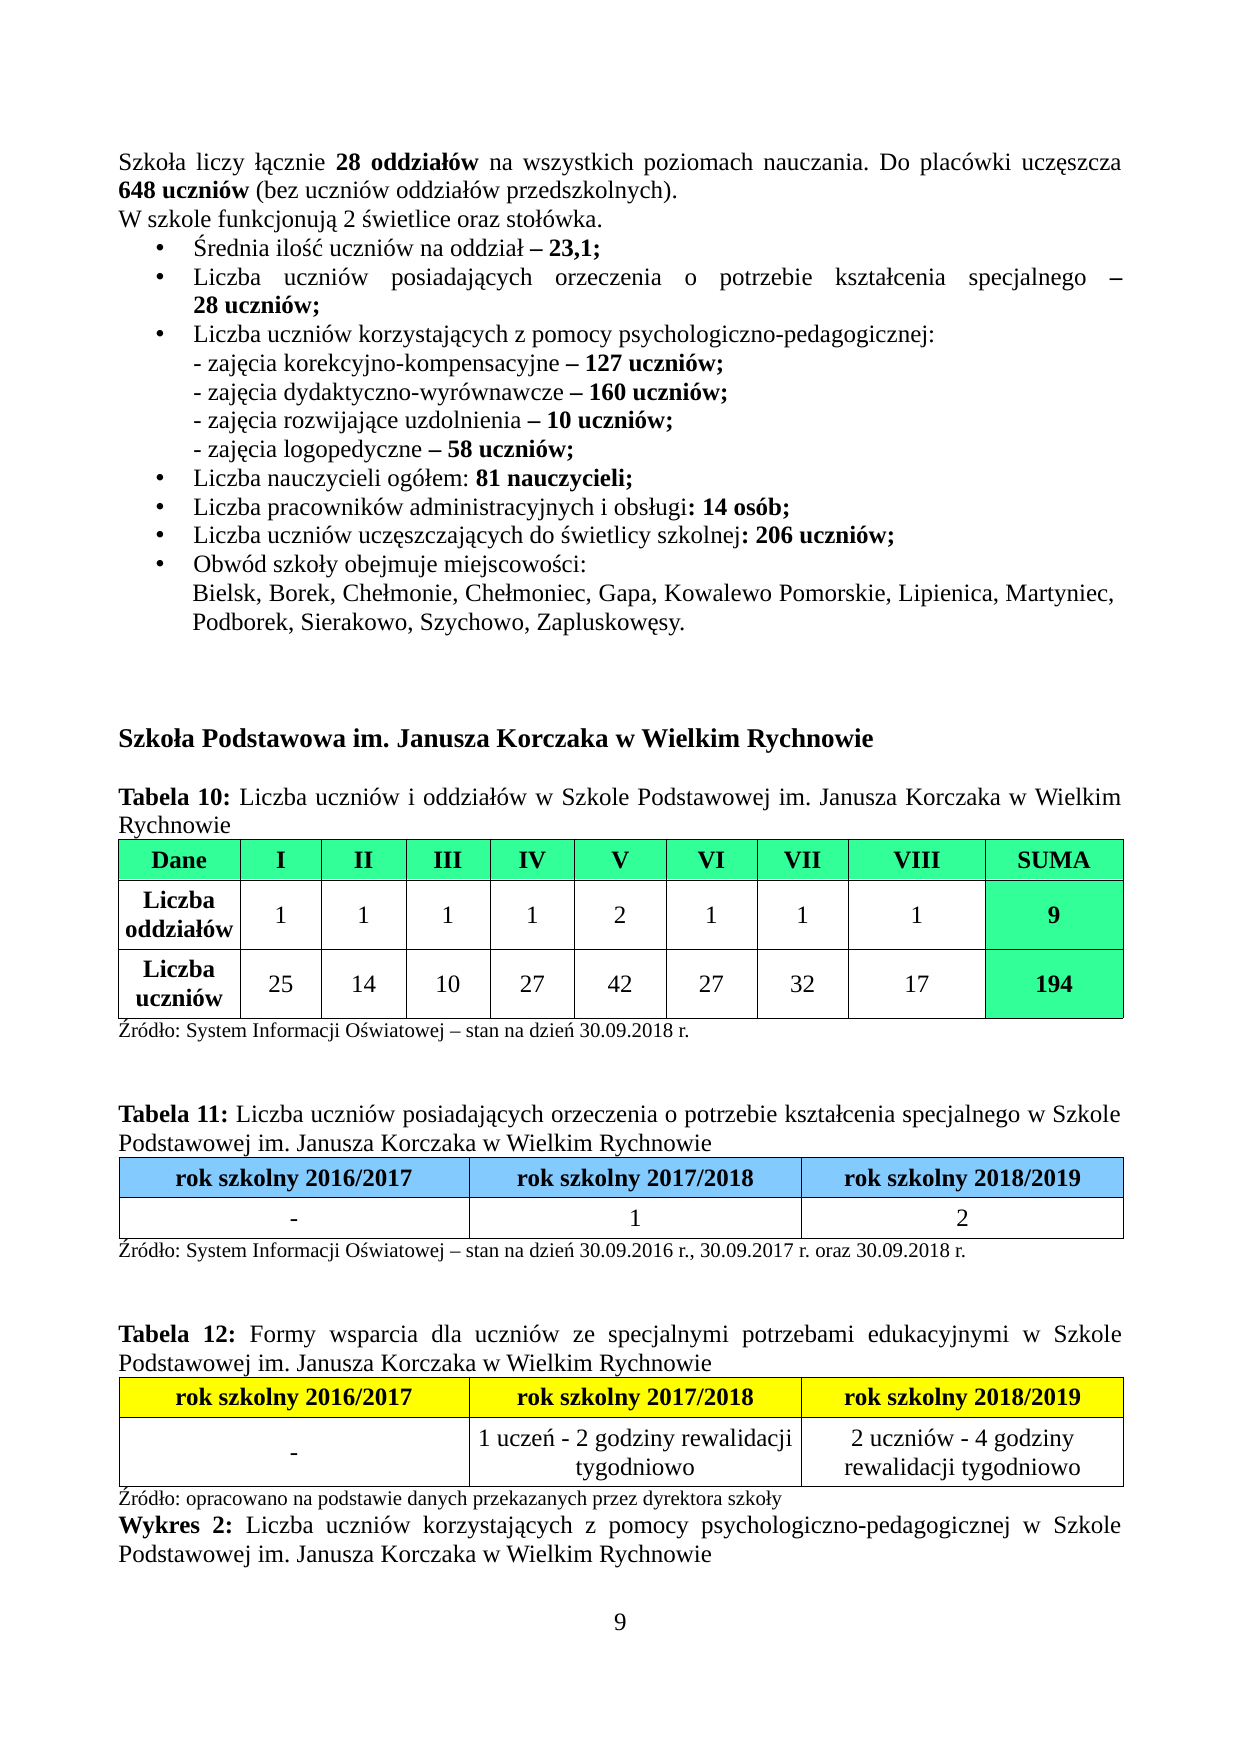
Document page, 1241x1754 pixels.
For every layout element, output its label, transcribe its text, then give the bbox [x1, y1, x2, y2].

table_header VIII [849, 840, 985, 879]
table_header I [241, 840, 321, 879]
table_cell 1 uczeń - 2 godziny rewalidacji tygodniowo [470, 1418, 801, 1486]
table_cell 1 [322, 881, 406, 949]
list Średnia ilość uczniów na oddział – 23,1; [156, 233, 1122, 262]
table_cell 1 [667, 881, 757, 949]
list - zajęcia rozwijające uzdolnienia – 10 uczniów; [156, 406, 1122, 434]
list Liczba uczniów posiadających orzeczenia o potrzebie kształcenia specjalnego – 28 uczniów; [156, 262, 1122, 319]
table_cell 2 uczniów - 4 godziny rewalidacji tygodniowo [802, 1418, 1123, 1486]
text Wykres 2: Liczba uczniów korzystających z pomocy psychologiczno-pedagogicznej w Szkole Podstawowej im. Janusza Korczaka w Wielkim Rychnowie [118, 1510, 1122, 1568]
table_cell 14 [322, 950, 406, 1018]
table_header SUMA [986, 840, 1123, 879]
table_cell Liczba uczniów [119, 950, 240, 1018]
table_cell 17 [849, 950, 985, 1018]
table_cell 1 [407, 881, 490, 949]
table_header rok szkolny 2016/2017 [120, 1378, 469, 1417]
table_cell 1 [849, 881, 985, 949]
text Źródło: System Informacji Oświatowej – stan na dzień 30.09.2018 r. [118, 1019, 1122, 1042]
text Szkoła liczy łącznie 28 oddziałów na wszystkich poziomach nauczania. Do placówki uczęszcza 648 uczniów (bez uczniów oddziałów przedszkolnych). [118, 147, 1122, 204]
table_header rok szkolny 2018/2019 [802, 1158, 1123, 1197]
table_cell - [120, 1198, 469, 1237]
text Źródło: System Informacji Oświatowej – stan na dzień 30.09.2016 r., 30.09.2017 r. oraz 30.09.2018 r. [118, 1239, 1122, 1262]
list - zajęcia dydaktyczno-wyrównawcze – 160 uczniów; [156, 377, 1122, 406]
list Liczba uczniów uczęszczających do świetlicy szkolnej: 206 uczniów; [156, 521, 1122, 549]
table_cell 2 [575, 881, 666, 949]
list - zajęcia logopedyczne – 58 uczniów; [156, 434, 1122, 463]
text Tabela 12: Formy wsparcia dla uczniów ze specjalnymi potrzebami edukacyjnymi w Szkole Podstawowej im. Janusza Korczaka w Wielkim Rychnowie [118, 1319, 1122, 1377]
table_header rok szkolny 2017/2018 [470, 1378, 801, 1417]
table_cell 2 [802, 1198, 1123, 1237]
text W szkole funkcjonują 2 świetlice oraz stołówka. [118, 204, 1122, 233]
table_header rok szkolny 2017/2018 [470, 1158, 801, 1197]
table_header VI [667, 840, 757, 879]
text Bielsk, Borek, Chełmonie, Chełmoniec, Gapa, Kowalewo Pomorskie, Lipienica, Martyniec, Podborek, Sierakowo, Szychowo, Zapluskowęsy. [118, 578, 1122, 636]
table_cell - [120, 1418, 469, 1486]
text Źródło: opracowano na podstawie danych przekazanych przez dyrektora szkoły [118, 1487, 1122, 1510]
text Tabela 11: Liczba uczniów posiadających orzeczenia o potrzebie kształcenia specjalnego w Szkole Podstawowej im. Janusza Korczaka w Wielkim Rychnowie [118, 1099, 1122, 1157]
table_cell 9 [986, 881, 1123, 949]
table_header rok szkolny 2018/2019 [802, 1378, 1123, 1417]
table_cell 1 [491, 881, 574, 949]
list Liczba pracowników administracyjnych i obsługi: 14 osób; [156, 492, 1122, 521]
table_header Dane [119, 840, 240, 879]
list Liczba nauczycieli ogółem: 81 nauczycieli; [156, 463, 1122, 492]
table_cell 1 [470, 1198, 801, 1237]
table_cell 1 [241, 881, 321, 949]
table_header rok szkolny 2016/2017 [120, 1158, 469, 1197]
table_header III [407, 840, 490, 879]
text Tabela 10: Liczba uczniów i oddziałów w Szkole Podstawowej im. Janusza Korczaka w Wielkim Rychnowie [118, 782, 1122, 839]
table_cell 1 [758, 881, 848, 949]
table_cell 25 [241, 950, 321, 1018]
list Obwód szkoły obejmuje miejscowości: [156, 549, 1122, 578]
table_cell Liczba oddziałów [119, 881, 240, 949]
table_cell 10 [407, 950, 490, 1018]
table_header V [575, 840, 666, 879]
table_header II [322, 840, 406, 879]
table_cell 27 [491, 950, 574, 1018]
table_cell 32 [758, 950, 848, 1018]
text Szkoła Podstawowa im. Janusza Korczaka w Wielkim Rychnowie [118, 722, 1122, 753]
list - zajęcia korekcyjno-kompensacyjne – 127 uczniów; [156, 348, 1122, 377]
table_cell 27 [667, 950, 757, 1018]
table_header IV [491, 840, 574, 879]
table_header VII [758, 840, 848, 879]
list Liczba uczniów korzystających z pomocy psychologiczno-pedagogicznej: [156, 319, 1122, 348]
table_cell 42 [575, 950, 666, 1018]
table_cell 194 [986, 950, 1123, 1018]
